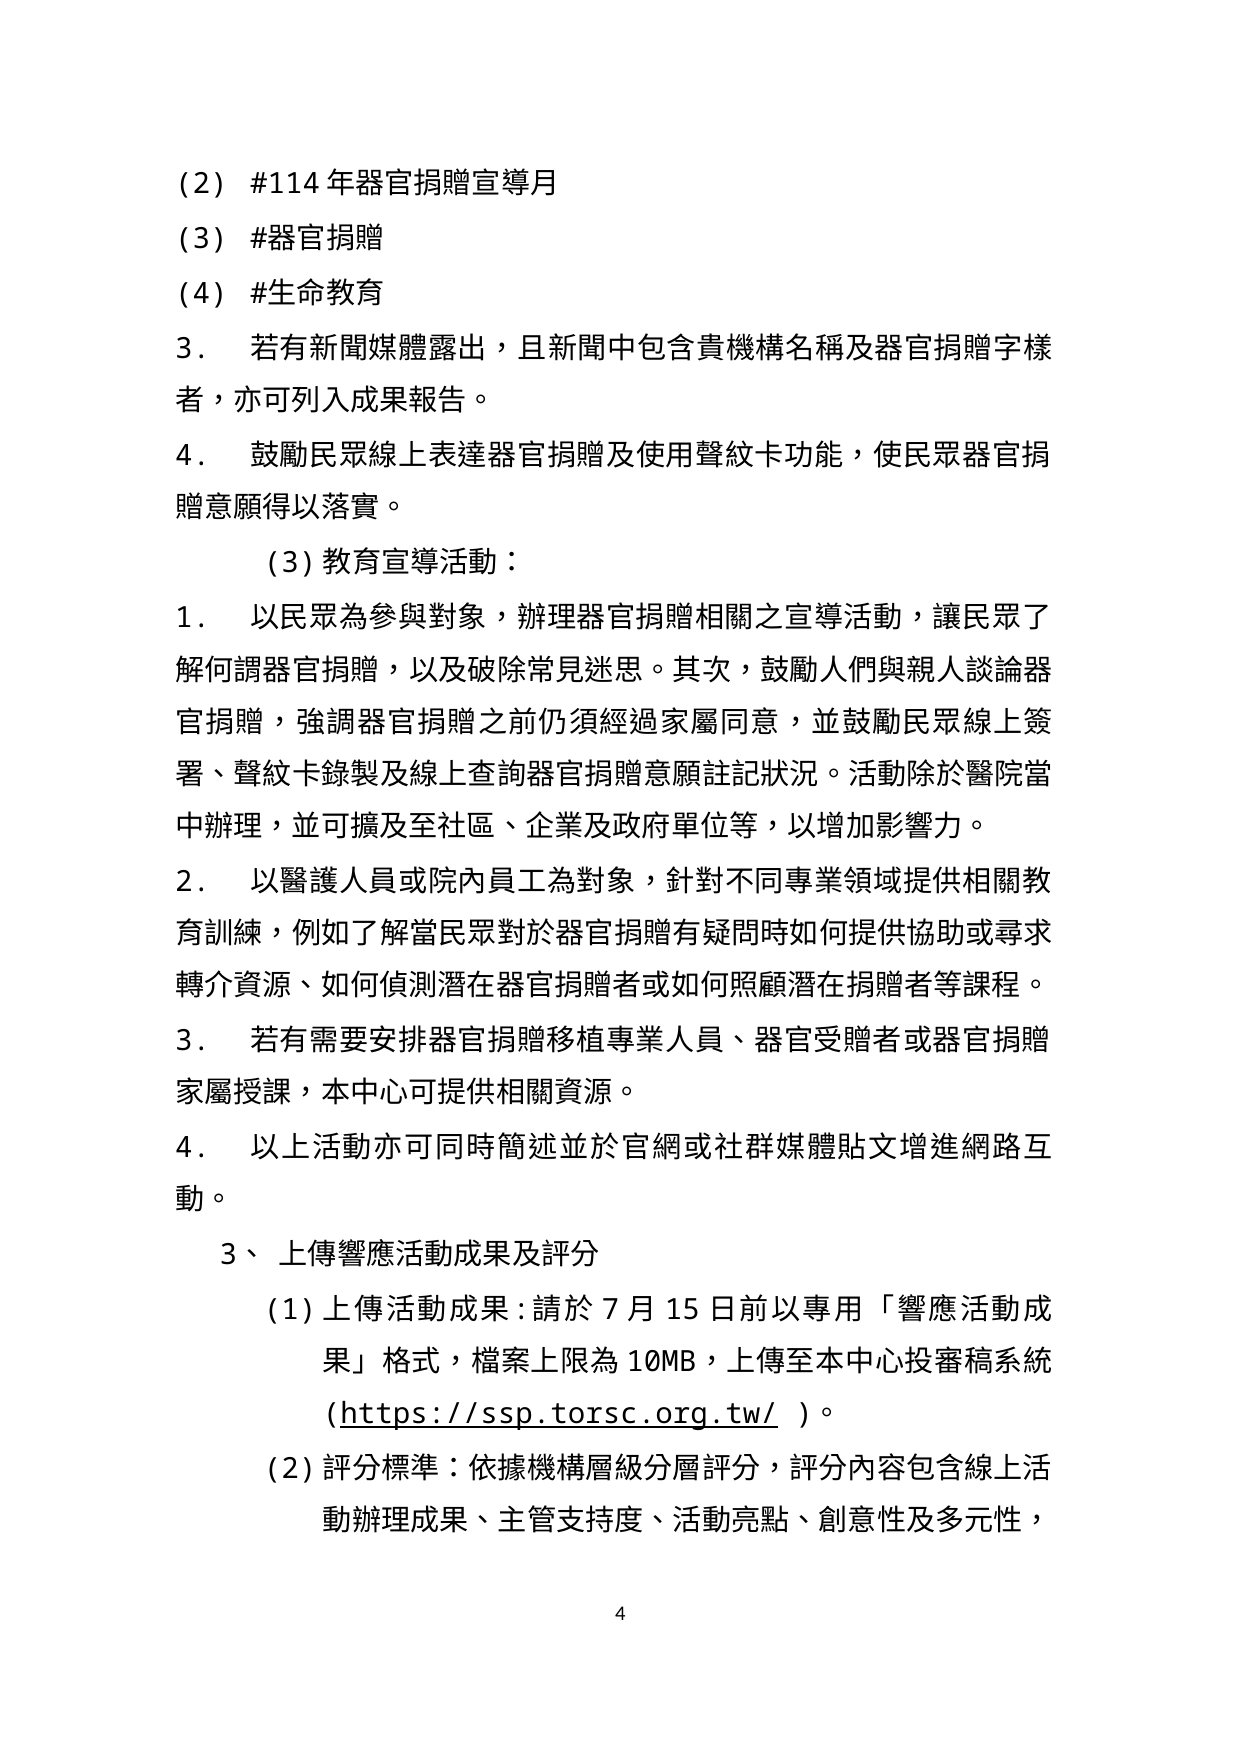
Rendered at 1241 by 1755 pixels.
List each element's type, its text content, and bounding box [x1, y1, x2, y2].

list 若有新聞媒體露出，且新聞中包含貴機構名稱及器官捐贈字樣者，亦可列入成果報告。 [175, 317, 1053, 421]
list 鼓勵民眾線上表達器官捐贈及使用聲紋卡功能，使民眾器官捐贈意願得以落實。 [175, 424, 1053, 528]
list 上傳響應活動成果及評分 [219, 1223, 1053, 1275]
list 以民眾為參與對象，辦理器官捐贈相關之宣導活動，讓民眾了解何謂器官捐贈，以及破除常見迷思。其次，鼓勵人們與親人談論器官捐贈，強調器官捐贈之前仍須經過家屬同意，並鼓勵民眾線上簽署、聲紋卡錄製及線上查詢器官捐贈意願註記狀況。活動除於醫院當中辦理，並可擴及至社區、企業及政府單位等，以增加影響力。 [175, 586, 1053, 847]
list 教育宣導活動： [264, 531, 1053, 583]
list 上傳活動成果:請於7月15日前以專用「響應活動成果」格式，檔案上限為10MB，上傳至本中心投審稿系統(https://ssp.torsc.org.tw/ )。 [264, 1278, 1053, 1434]
list #114年器官捐贈宣導月 [175, 152, 1053, 204]
list #生命教育 [175, 262, 1053, 314]
list 以醫護人員或院內員工為對象，針對不同專業領域提供相關教育訓練，例如了解當民眾對於器官捐贈有疑問時如何提供協助或尋求轉介資源、如何偵測潛在器官捐贈者或如何照顧潛在捐贈者等課程。 [175, 849, 1053, 1006]
list 若有需要安排器官捐贈移植專業人員、器官受贈者或器官捐贈家屬授課，本中心可提供相關資源。 [175, 1009, 1053, 1113]
list #器官捐贈 [175, 207, 1053, 259]
list 評分標準：依據機構層級分層評分，評分內容包含線上活動辦理成果、主管支持度、活動亮點、創意性及多元性， [264, 1437, 1053, 1541]
list 以上活動亦可同時簡述並於官網或社群媒體貼文增進網路互動。 [175, 1116, 1053, 1220]
